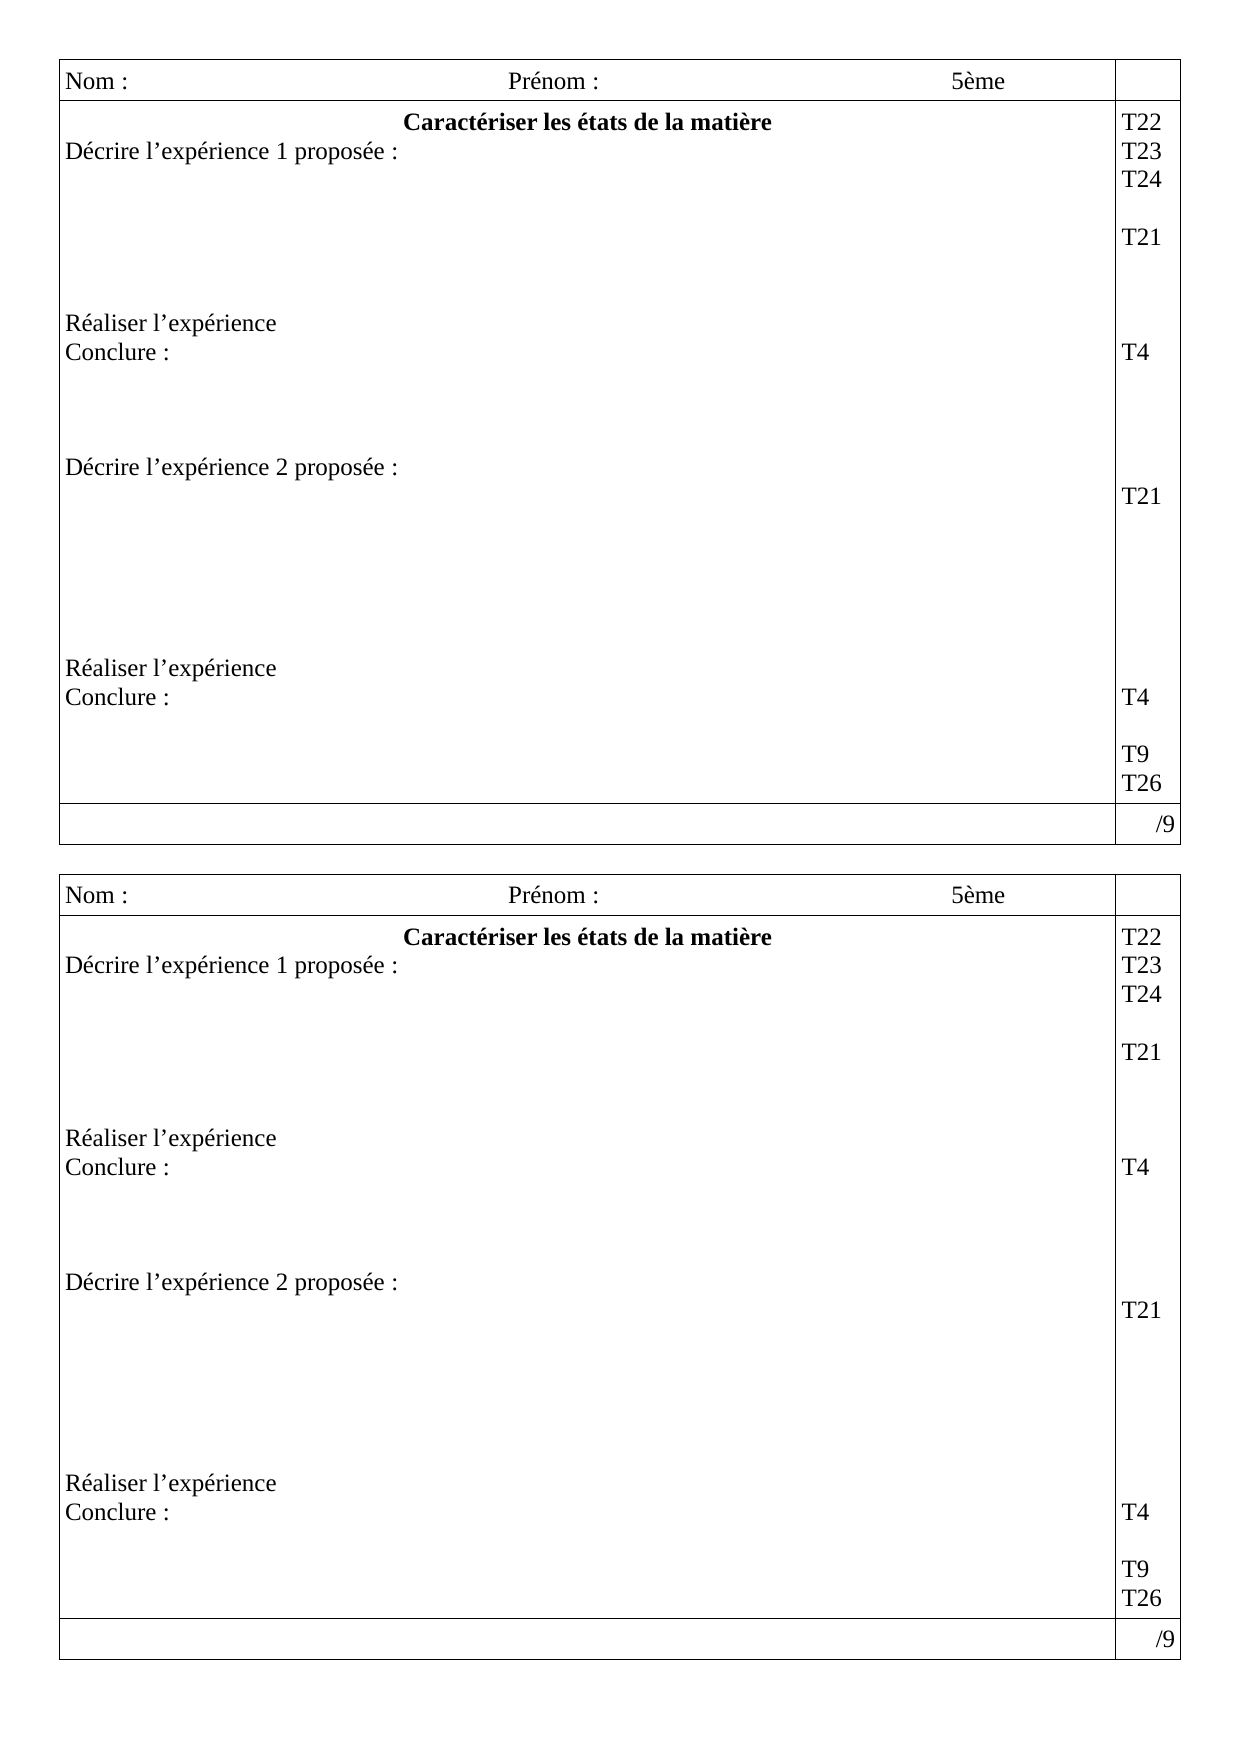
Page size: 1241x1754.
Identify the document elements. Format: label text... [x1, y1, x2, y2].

table_cell Caractériser les états de la matière Décrire l’expérience 1 proposée : Réaliser l’expérience Conclure : Décrire l’expérience 2 proposée : Réaliser l’expérience Conclure : [60, 101, 1115, 803]
table_cell [60, 1619, 1115, 1659]
table_header Nom : Prénom : 5ème [60, 875, 1115, 915]
table_header Nom : Prénom : 5ème [60, 60, 1115, 100]
table_cell Caractériser les états de la matière Décrire l’expérience 1 proposée : Réaliser l’expérience Conclure : Décrire l’expérience 2 proposée : Réaliser l’expérience Conclure : [60, 916, 1115, 1618]
table_cell /9 [1116, 1619, 1180, 1659]
table_cell T22 T23 T24 T21 T4 T21 T4 T9 T26 [1116, 101, 1180, 803]
table_cell [60, 804, 1115, 844]
table_cell T22 T23 T24 T21 T4 T21 T4 T9 T26 [1116, 916, 1180, 1618]
table_cell /9 [1116, 804, 1180, 844]
table_header [1116, 60, 1180, 100]
table_header [1116, 875, 1180, 915]
